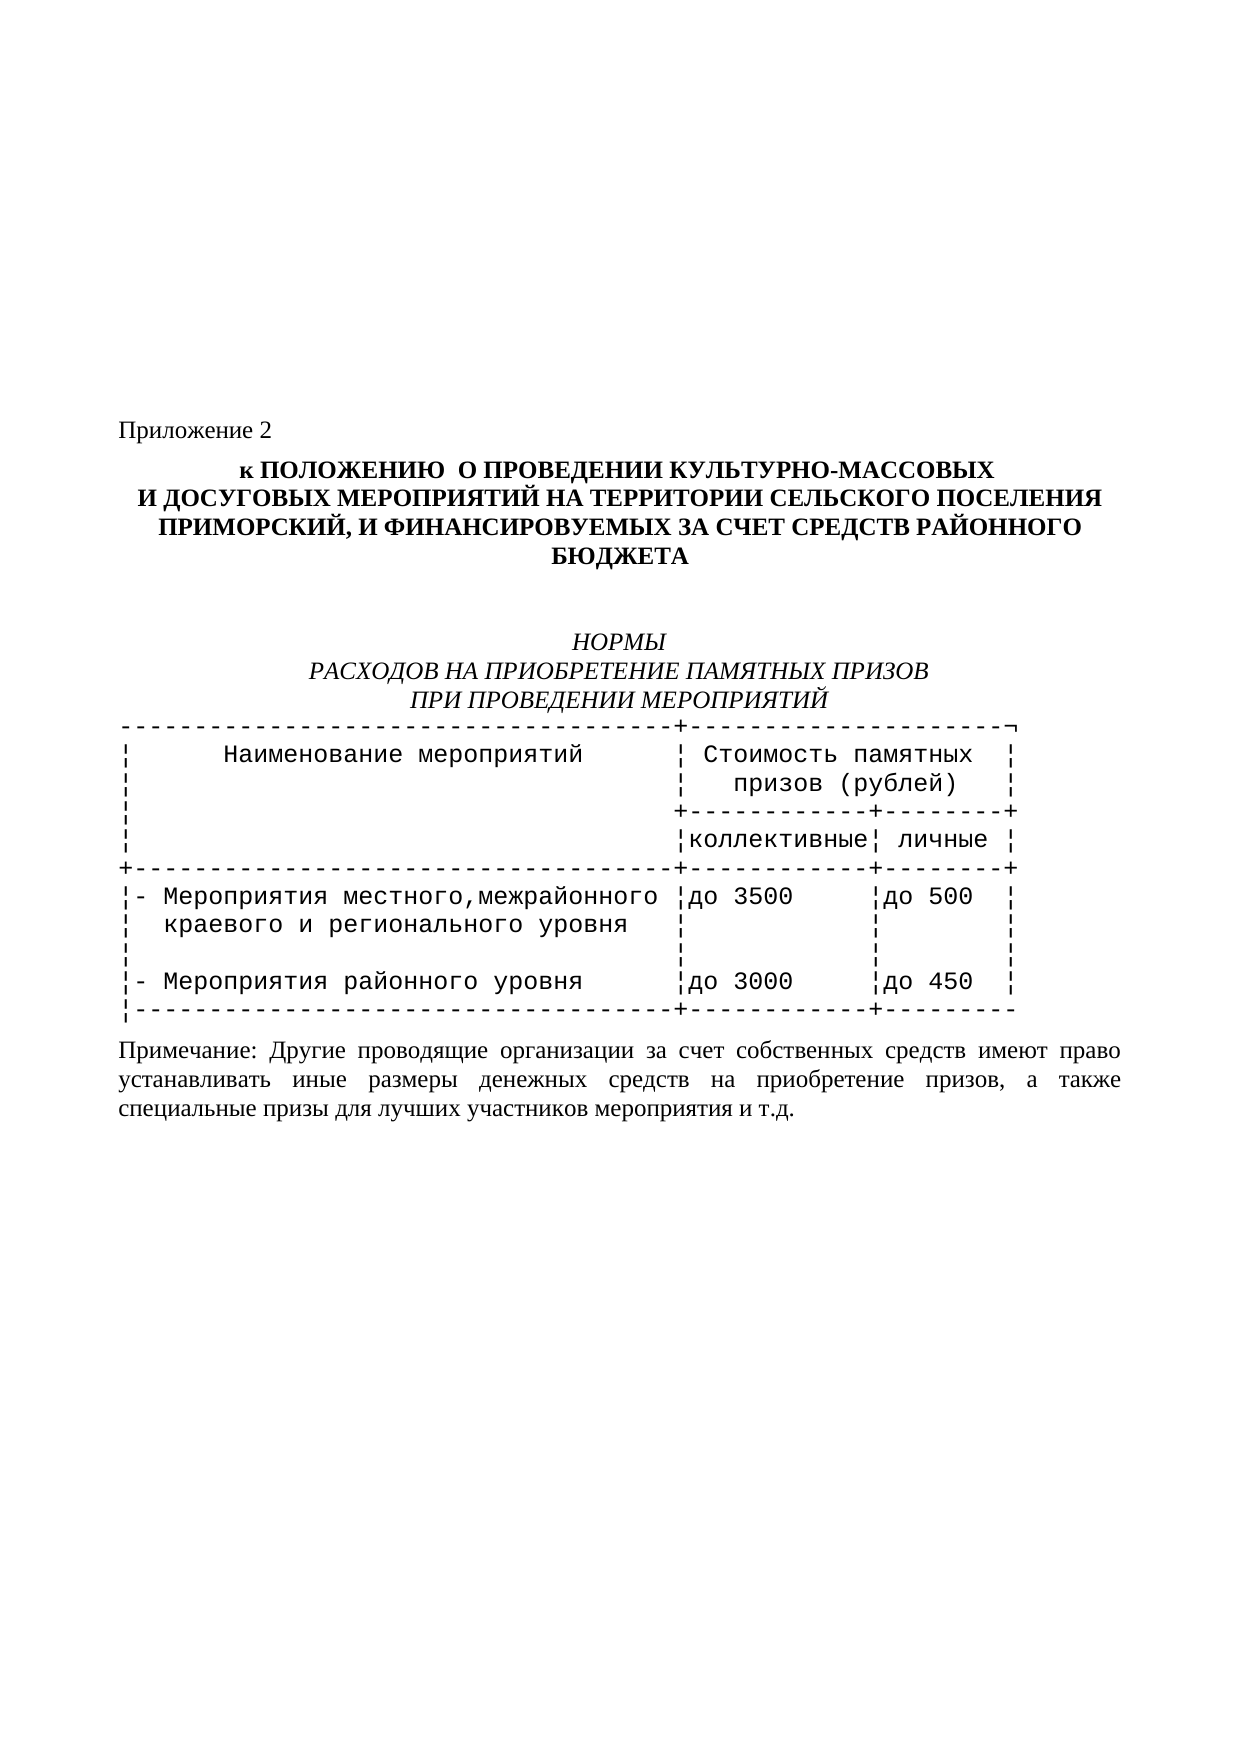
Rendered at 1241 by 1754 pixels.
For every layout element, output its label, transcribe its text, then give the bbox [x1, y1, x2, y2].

text НОРМЫ [118, 627, 1122, 656]
text И ДОСУГОВЫХ МЕРОПРИЯТИЙ НА ТЕРРИТОРИИ СЕЛЬСКОГО ПОСЕЛЕНИЯ ПРИМОРСКИЙ, И ФИНАНСИРОВУЕМЫХ ЗА СЧЕТ СРЕДСТВ РАЙОННОГО БЮДЖЕТА [118, 483, 1122, 570]
text ¦ ¦ призов (рублей) ¦ [118, 770, 1122, 798]
text ¦ ¦коллективные¦ личные ¦ [118, 827, 1122, 855]
text Примечание: Другие проводящие организации за счет собственных средств имеют право устанавливать иные размеры денежных средств на приобретение призов, а также специальные призы для лучших участников мероприятия и т.д. [118, 1036, 1122, 1122]
text ¦------------------------------------+------------+--------- [118, 997, 1122, 1025]
text Приложение 2 [118, 416, 1122, 444]
text ПРИ ПРОВЕДЕНИИ МЕРОПРИЯТИЙ [118, 685, 1122, 713]
text -------------------------------------+---------------------¬ [118, 713, 1122, 742]
text ¦ Наименование мероприятий ¦ Стоимость памятных ¦ [118, 742, 1122, 770]
text ¦- Мероприятия местного,межрайонного ¦до 3500 ¦до 500 ¦ [118, 883, 1122, 912]
text ¦ ¦ ¦ ¦ [118, 940, 1122, 968]
text +------------------------------------+------------+--------+ [118, 855, 1122, 883]
text РАСХОДОВ НА ПРИОБРЕТЕНИЕ ПАМЯТНЫХ ПРИЗОВ [118, 656, 1122, 685]
text к ПОЛОЖЕНИЮ О ПРОВЕДЕНИИ КУЛЬТУРНО-МАССОВЫХ [118, 455, 1122, 483]
text ¦ +------------+--------+ [118, 798, 1122, 827]
text ¦- Мероприятия районного уровня ¦до 3000 ¦до 450 ¦ [118, 968, 1122, 997]
text ¦ краевого и регионального уровня ¦ ¦ ¦ [118, 912, 1122, 940]
